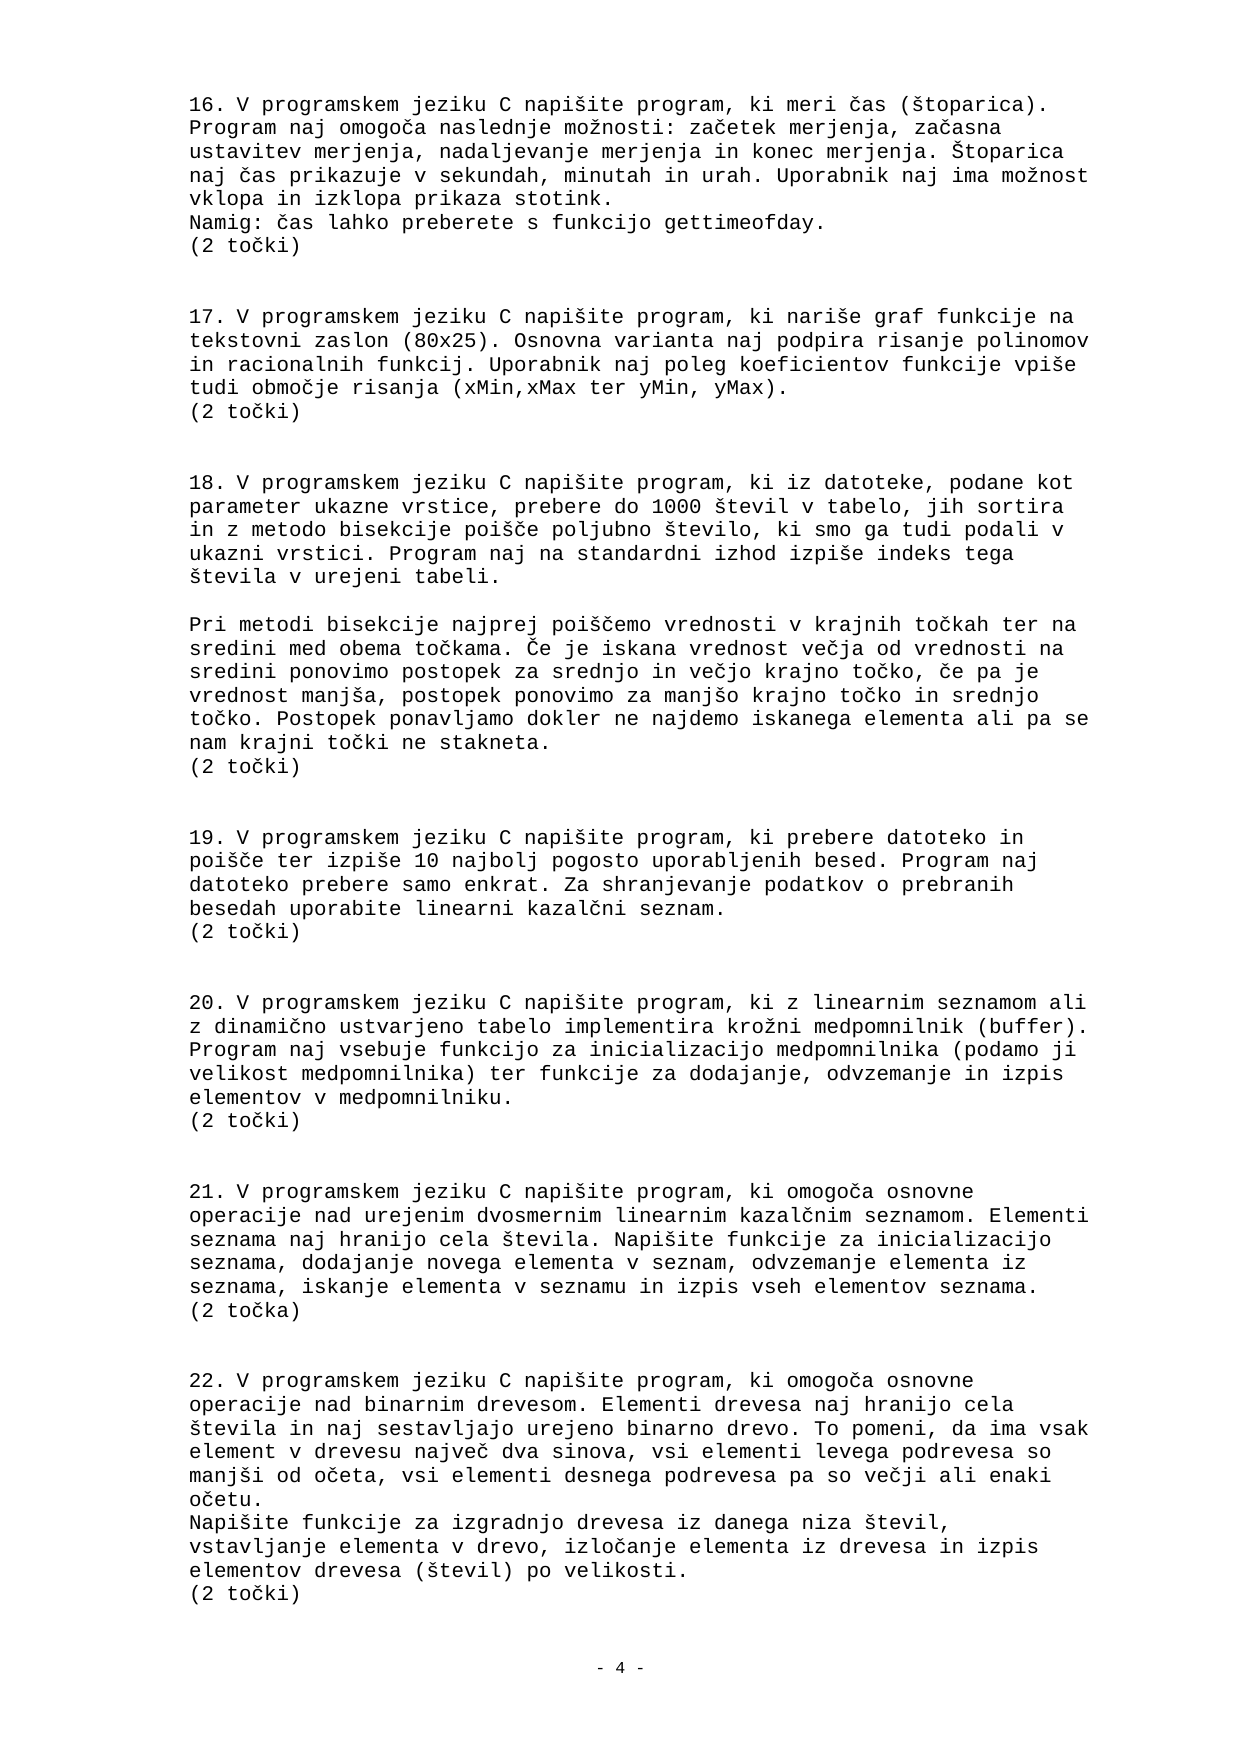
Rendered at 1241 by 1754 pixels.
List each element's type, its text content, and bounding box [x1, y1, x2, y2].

list V programskem jeziku C napišite program, ki omogoča osnovne operacije nad binarnim drevesom. Elementi drevesa naj hranijo cela števila in naj sestavljajo urejeno binarno drevo. To pomeni, da ima vsak element v drevesu največ dva sinova, vsi elementi levega podrevesa so manjši od očeta, vsi elementi desnega podrevesa pa so večji ali enaki očetu. Napišite funkcije za izgradnjo drevesa iz danega niza števil, vstavljanje elementa v drevo, izločanje elementa iz drevesa in izpis elementov drevesa (števil) po velikosti. (2 točki) [188, 1371, 1093, 1607]
list V programskem jeziku C napišite program, ki iz datoteke, podane kot parameter ukazne vrstice, prebere do 1000 števil v tabelo, jih sortira in z metodo bisekcije poišče poljubno število, ki smo ga tudi podali v ukazni vrstici. Program naj na standardni izhod izpiše indeks tega števila v urejeni tabeli. Pri metodi bisekcije najprej poiščemo vrednosti v krajnih točkah ter na sredini med obema točkama. Če je iskana vrednost večja od vrednosti na sredini ponovimo postopek za srednjo in večjo krajno točko, če pa je vrednost manjša, postopek ponovimo za manjšo krajno točko in srednjo točko. Postopek ponavljamo dokler ne najdemo iskanega elementa ali pa se nam krajni točki ne stakneta. (2 točki) [188, 472, 1093, 779]
list V programskem jeziku C napišite program, ki meri čas (štoparica). Program naj omogoča naslednje možnosti: začetek merjenja, začasna ustavitev merjenja, nadaljevanje merjenja in konec merjenja. Štoparica naj čas prikazuje v sekundah, minutah in urah. Uporabnik naj ima možnost vklopa in izklopa prikaza stotink. Namig: čas lahko preberete s funkcijo gettimeofday. (2 točki) [188, 94, 1093, 259]
list V programskem jeziku C napišite program, ki z linearnim seznamom ali z dinamično ustvarjeno tabelo implementira krožni medpomnilnik (buffer). Program naj vsebuje funkcijo za inicializacijo medpomnilnika (podamo ji velikost medpomnilnika) ter funkcije za dodajanje, odvzemanje in izpis elementov v medpomnilniku. (2 točki) [188, 992, 1093, 1134]
list V programskem jeziku C napišite program, ki nariše graf funkcije na tekstovni zaslon (80x25). Osnovna varianta naj podpira risanje polinomov in racionalnih funkcij. Uporabnik naj poleg koeficientov funkcije vpiše tudi območje risanja (xMin,xMax ter yMin, yMax). (2 točki) [188, 306, 1093, 425]
list V programskem jeziku C napišite program, ki prebere datoteko in poišče ter izpiše 10 najbolj pogosto uporabljenih besed. Program naj datoteko prebere samo enkrat. Za shranjevanje podatkov o prebranih besedah uporabite linearni kazalčni seznam. (2 točki) [188, 827, 1093, 945]
list V programskem jeziku C napišite program, ki omogoča osnovne operacije nad urejenim dvosmernim linearnim kazalčnim seznamom. Elementi seznama naj hranijo cela števila. Napišite funkcije za inicializacijo seznama, dodajanje novega elementa v seznam, odvzemanje elementa iz seznama, iskanje elementa v seznamu in izpis vseh elementov seznama. (2 točka) [188, 1181, 1093, 1323]
